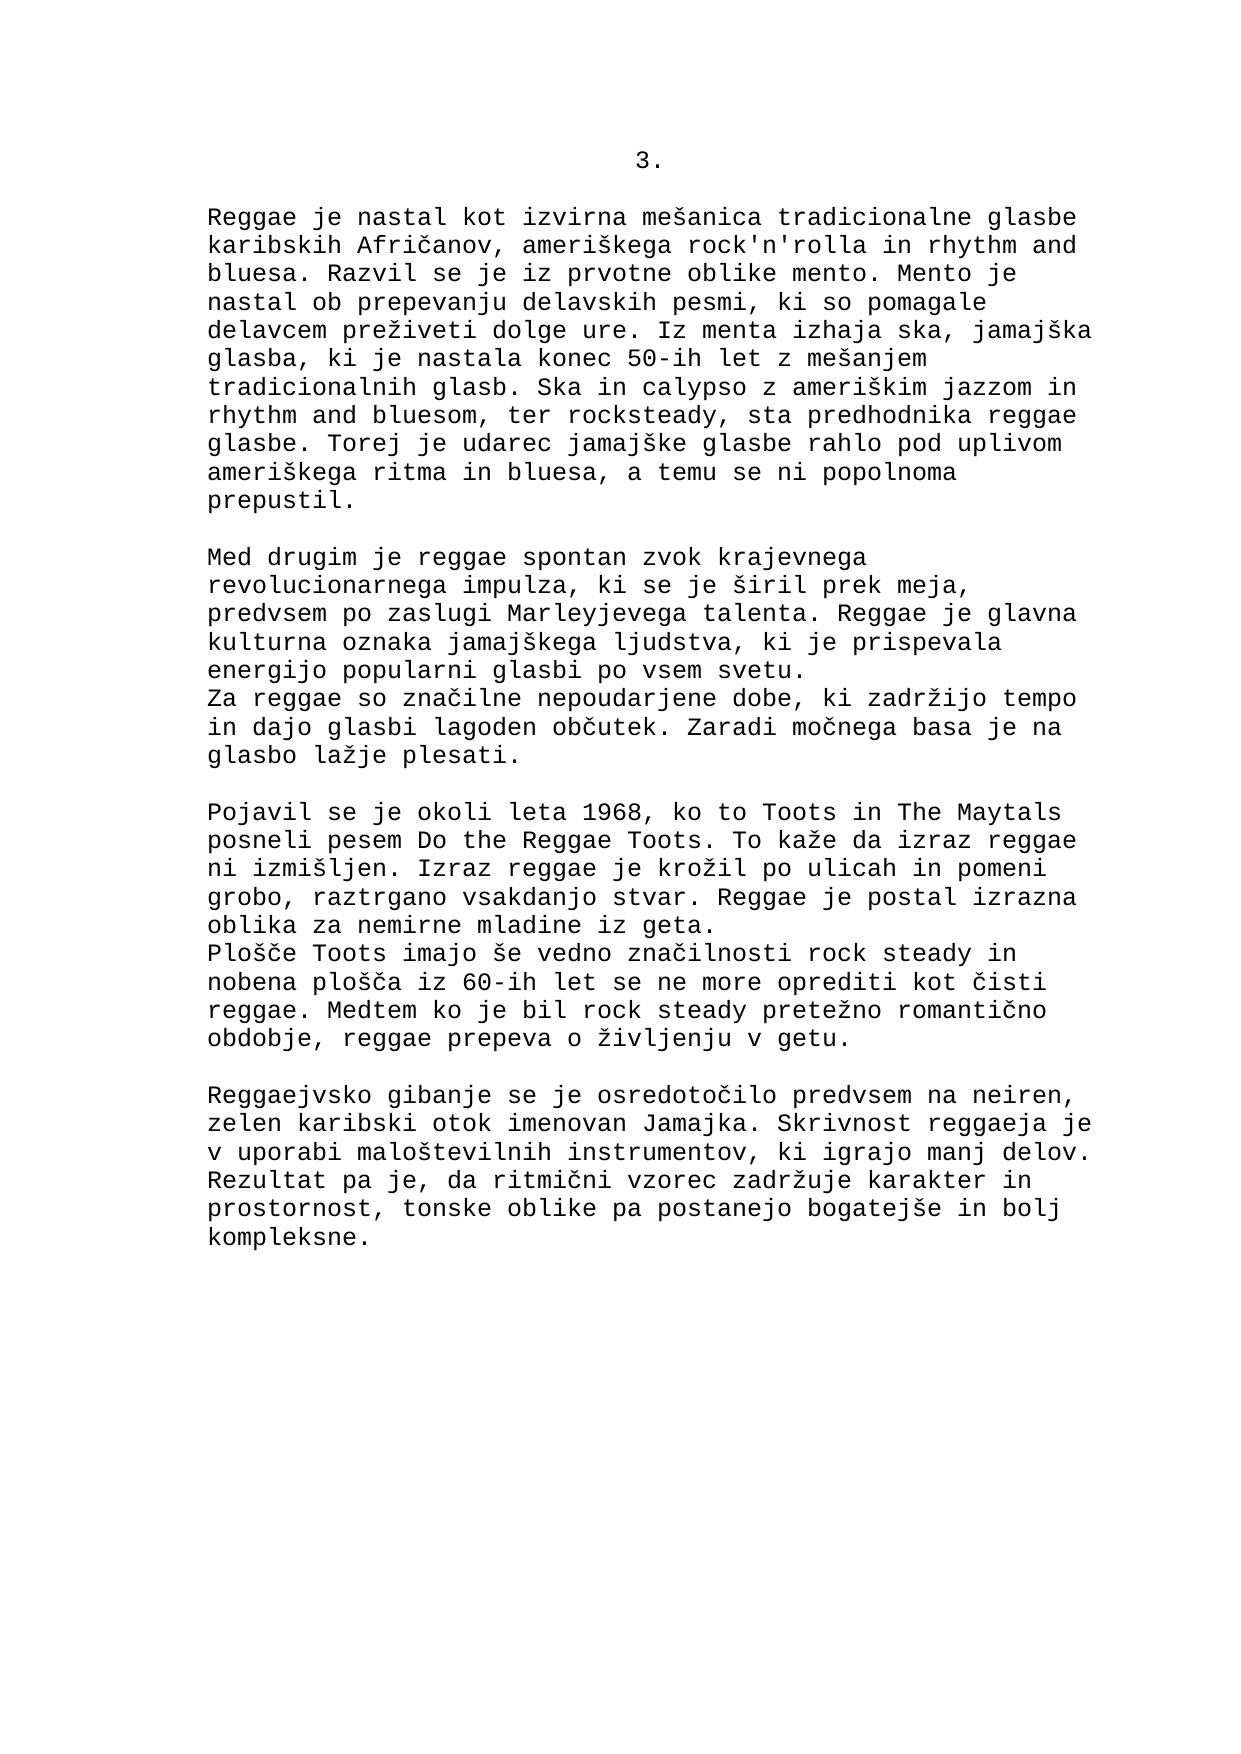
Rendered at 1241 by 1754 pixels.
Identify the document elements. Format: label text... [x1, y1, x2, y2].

text Plošče Toots imajo še vedno značilnosti rock steady in nobena plošča iz 60-ih let se ne more oprediti kot čisti reggae. Medtem ko je bil rock steady pretežno romantično obdobje, reggae prepeva o življenju v getu. [207, 941, 1092, 1054]
text 3. [207, 148, 1092, 176]
text Za reggae so značilne nepoudarjene dobe, ki zadržijo tempo in dajo glasbi lagoden občutek. Zaradi močnega basa je na glasbo lažje plesati. [207, 686, 1092, 771]
text Reggaejvsko gibanje se je osredotočilo predvsem na neiren, zelen karibski otok imenovan Jamajka. Skrivnost reggaeja je v uporabi maloštevilnih instrumentov, ki igrajo manj delov. Rezultat pa je, da ritmični vzorec zadržuje karakter in prostornost, tonske oblike pa postanejo bogatejše in bolj kompleksne. [207, 1083, 1092, 1253]
text Pojavil se je okoli leta 1968, ko to Toots in The Maytals posneli pesem Do the Reggae Toots. To kaže da izraz reggae ni izmišljen. Izraz reggae je krožil po ulicah in pomeni grobo, raztrgano vsakdanjo stvar. Reggae je postal izrazna oblika za nemirne mladine iz geta. [207, 799, 1092, 941]
text Med drugim je reggae spontan zvok krajevnega revolucionarnega impulza, ki se je širil prek meja, predvsem po zaslugi Marleyjevega talenta. Reggae je glavna kulturna oznaka jamajškega ljudstva, ki je prispevala energijo popularni glasbi po vsem svetu. [207, 544, 1092, 686]
text Reggae je nastal kot izvirna mešanica tradicionalne glasbe karibskih Afričanov, ameriškega rock'n'rolla in rhythm and bluesa. Razvil se je iz prvotne oblike mento. Mento je nastal ob prepevanju delavskih pesmi, ki so pomagale delavcem preživeti dolge ure. Iz menta izhaja ska, jamajška glasba, ki je nastala konec 50-ih let z mešanjem tradicionalnih glasb. Ska in calypso z ameriškim jazzom in rhythm and bluesom, ter rocksteady, sta predhodnika reggae glasbe. Torej je udarec jamajške glasbe rahlo pod uplivom ameriškega ritma in bluesa, a temu se ni popolnoma prepustil. [207, 204, 1092, 516]
